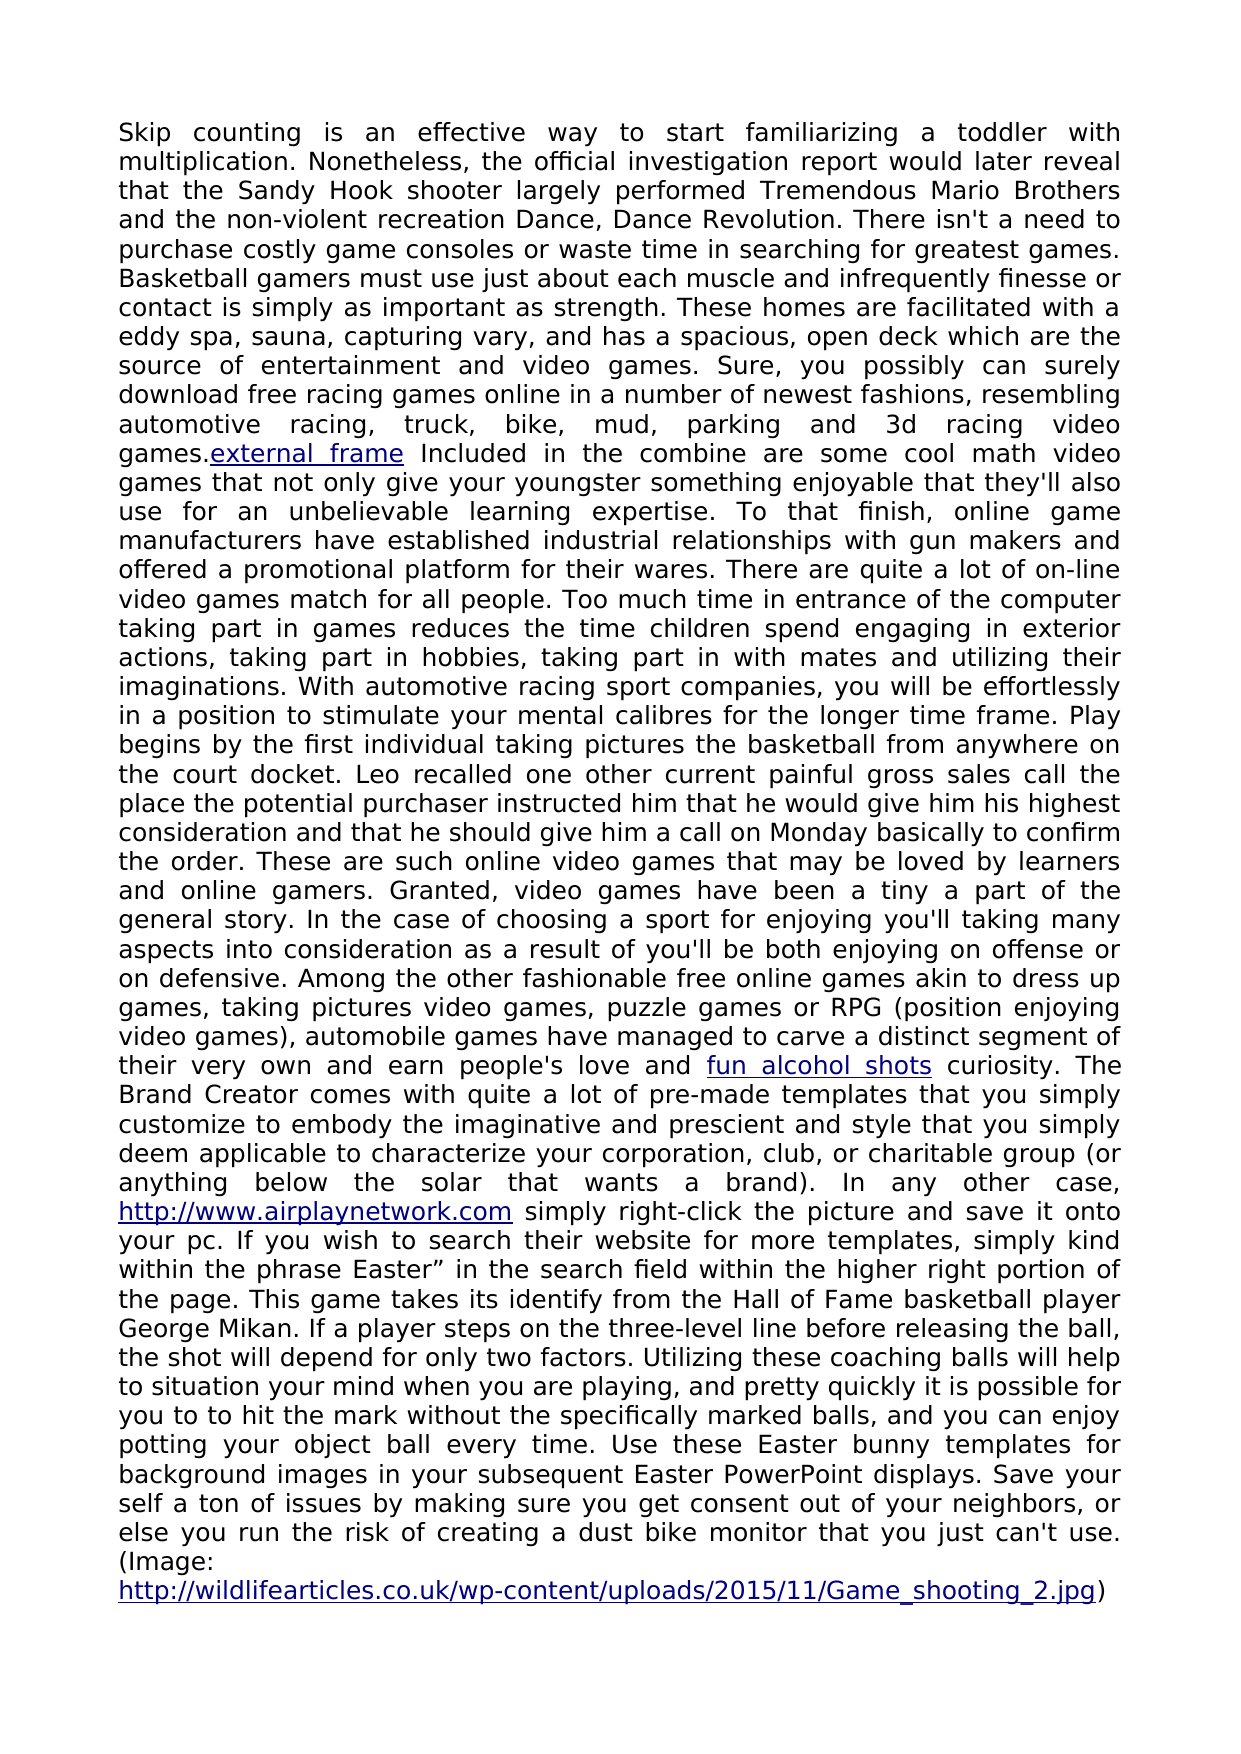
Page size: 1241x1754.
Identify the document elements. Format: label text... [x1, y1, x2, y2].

text Skip counting is an effective way to start familiarizing a toddler with multiplication. Nonetheless, the official investigation report would later reveal that the Sandy Hook shooter largely performed Tremendous Mario Brothers and the non-violent recreation Dance, Dance Revolution. There isn't a need to purchase costly game consoles or waste time in searching for greatest games. Basketball gamers must use just about each muscle and infrequently finesse or contact is simply as important as strength. These homes are facilitated with a eddy spa, sauna, capturing vary, and has a spacious, open deck which are the source of entertainment and video games. Sure, you possibly can surely download free racing games online in a number of newest fashions, resembling automotive racing, truck, bike, mud, parking and 3d racing video games.external frame Included in the combine are some cool math video games that not only give your youngster something enjoyable that they'll also use for an unbelievable learning expertise. To that finish, online game manufacturers have established industrial relationships with gun makers and offered a promotional platform for their wares. There are quite a lot of on-line video games match for all people. Too much time in entrance of the computer taking part in games reduces the time children spend engaging in exterior actions, taking part in hobbies, taking part in with mates and utilizing their imaginations. With automotive racing sport companies, you will be effortlessly in a position to stimulate your mental calibres for the longer time frame. Play begins by the first individual taking pictures the basketball from anywhere on the court docket. Leo recalled one other current painful gross sales call the place the potential purchaser instructed him that he would give him his highest consideration and that he should give him a call on Monday basically to confirm the order. These are such online video games that may be loved by learners and online gamers. Granted, video games have been a tiny a part of the general story. In the case of choosing a sport for enjoying you'll taking many aspects into consideration as a result of you'll be both enjoying on offense or on defensive. Among the other fashionable free online games akin to dress up games, taking pictures video games, puzzle games or RPG (position enjoying video games), automobile games have managed to carve a distinct segment of their very own and earn people's love and fun alcohol shots curiosity. The Brand Creator comes with quite a lot of pre-made templates that you simply customize to embody the imaginative and prescient and style that you simply deem applicable to characterize your corporation, club, or charitable group (or anything below the solar that wants a brand). In any other case, http://www.airplaynetwork.com simply right-click the picture and save it onto your pc. If you wish to search their website for more templates, simply kind within the phrase Easter” in the search field within the higher right portion of the page. This game takes its identify from the Hall of Fame basketball player George Mikan. If a player steps on the three-level line before releasing the ball, the shot will depend for only two factors. Utilizing these coaching balls will help to situation your mind when you are playing, and pretty quickly it is possible for you to to hit the mark without the specifically marked balls, and you can enjoy potting your object ball every time. Use these Easter bunny templates for background images in your subsequent Easter PowerPoint displays. Save your self a ton of issues by making sure you get consent out of your neighbors, or else you run the risk of creating a dust bike monitor that you just can't use.(Image: http://wildlifearticles.co.uk/wp-content/uploads/2015/11/Game_shooting_2.jpg) [118, 118, 1122, 1606]
